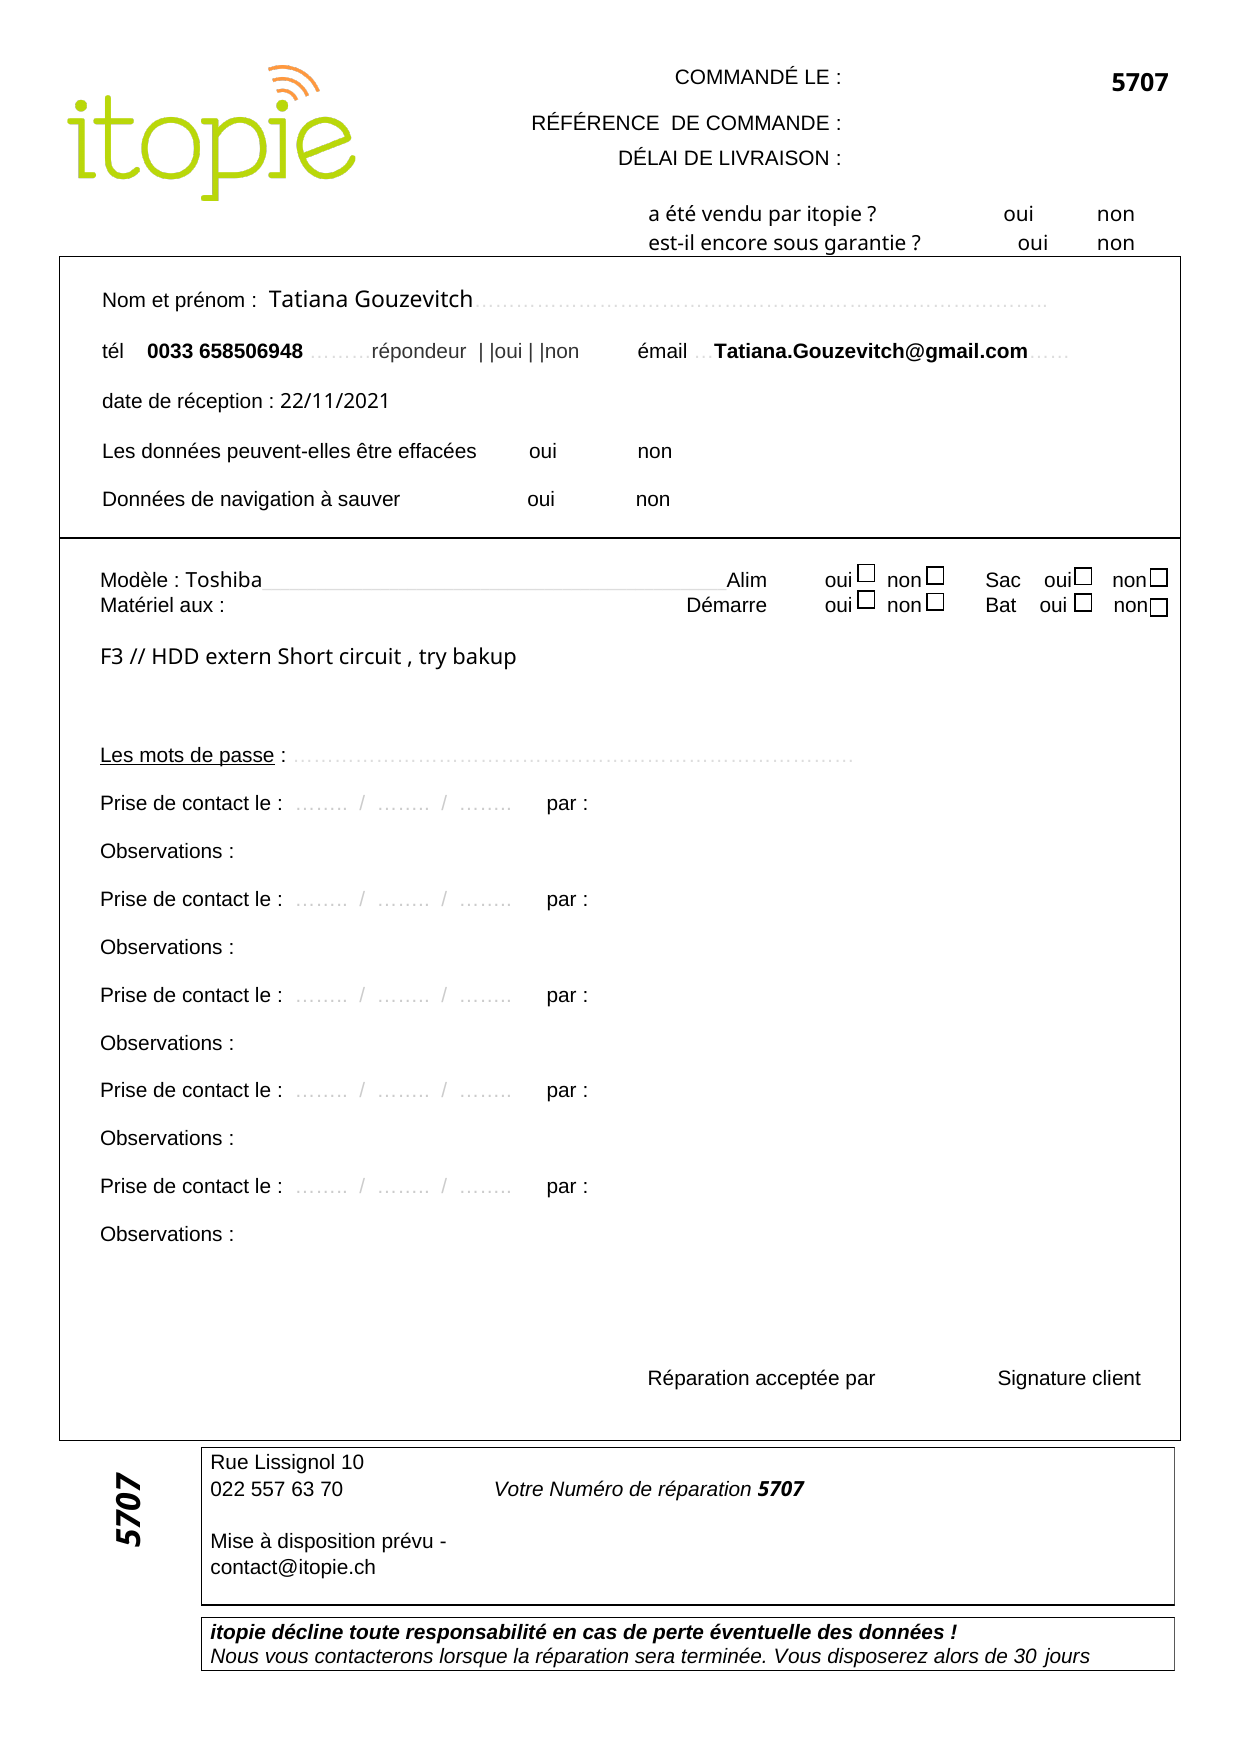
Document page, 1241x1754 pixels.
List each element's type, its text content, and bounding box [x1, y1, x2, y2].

table_cell DÉLAI DE LIVRAISON : [490, 140, 847, 175]
text Observations : [60, 1027, 1180, 1054]
table_header 5707 [847, 59, 1180, 104]
text Prise de contact le : …….. / …….. / …….. par : [60, 883, 1180, 911]
text Les mots de passe : ……………………………………………………………………… [60, 740, 1180, 767]
table_cell RÉFÉRENCE DE COMMANDE : [490, 105, 847, 140]
text Modèle : Toshiba Alim oui non Sac oui non [60, 562, 856, 590]
text Prise de contact le : …….. / …….. / …….. par : [60, 979, 1180, 1006]
text Prise de contact le : …….. / …….. / …….. par : [60, 1171, 1180, 1198]
text Observations : [60, 836, 1180, 863]
text Modèle : Toshiba Alim oui non Sac oui non [948, 562, 1180, 590]
text Prise de contact le : …….. / …….. / …….. par : [60, 788, 1180, 815]
table_header 5707 [59, 1441, 195, 1677]
text date de réception : 22/11/2021 [60, 383, 1180, 415]
text Données de navigation à sauver oui non [60, 484, 1180, 511]
table_cell itopie décline toute responsabilité en cas de perte éventuelle des données ! Nous vous contacterons lorsque la réparation sera terminée. Vous disposerez alors de 30 jours [195, 1611, 1180, 1677]
text Modèle : Toshiba Alim oui non Sac oui non [879, 562, 925, 590]
text Prise de contact le : …….. / …….. / …….. par : [60, 1075, 1180, 1102]
text Observations : [60, 1219, 1180, 1246]
table_header Rue Lissignol 10 022 557 63 70 Votre Numéro de réparation 5707 Mise à disposition prévu - contact@itopie.ch [195, 1441, 1180, 1611]
text Nom et prénom : Tatiana Gouzevitch……………………………………………………………………….. [60, 280, 1180, 314]
text est-il encore sous garantie ? oui non [59, 228, 1181, 256]
text F3 // HDD extern Short circuit , try bakup [60, 638, 1180, 671]
text Réparation acceptée par Signature client [60, 1363, 1180, 1390]
text Observations : [60, 931, 1180, 958]
table_header COMMANDÉ LE : [490, 59, 847, 104]
table_cell [847, 105, 1180, 140]
text Les données peuvent-elles être effacées oui non [60, 436, 1180, 463]
text tél 0033 658506948 ………répondeur | |oui | |non émail …Tatiana.Gouzevitch@gmail.com…… [60, 335, 1180, 362]
text a été vendu par itopie ? oui non [59, 199, 1181, 228]
table_cell [847, 140, 1180, 175]
picture [67, 65, 356, 201]
text Matériel aux : Démarre oui non Bat oui non [60, 590, 1180, 617]
text Observations : [60, 1123, 1180, 1150]
